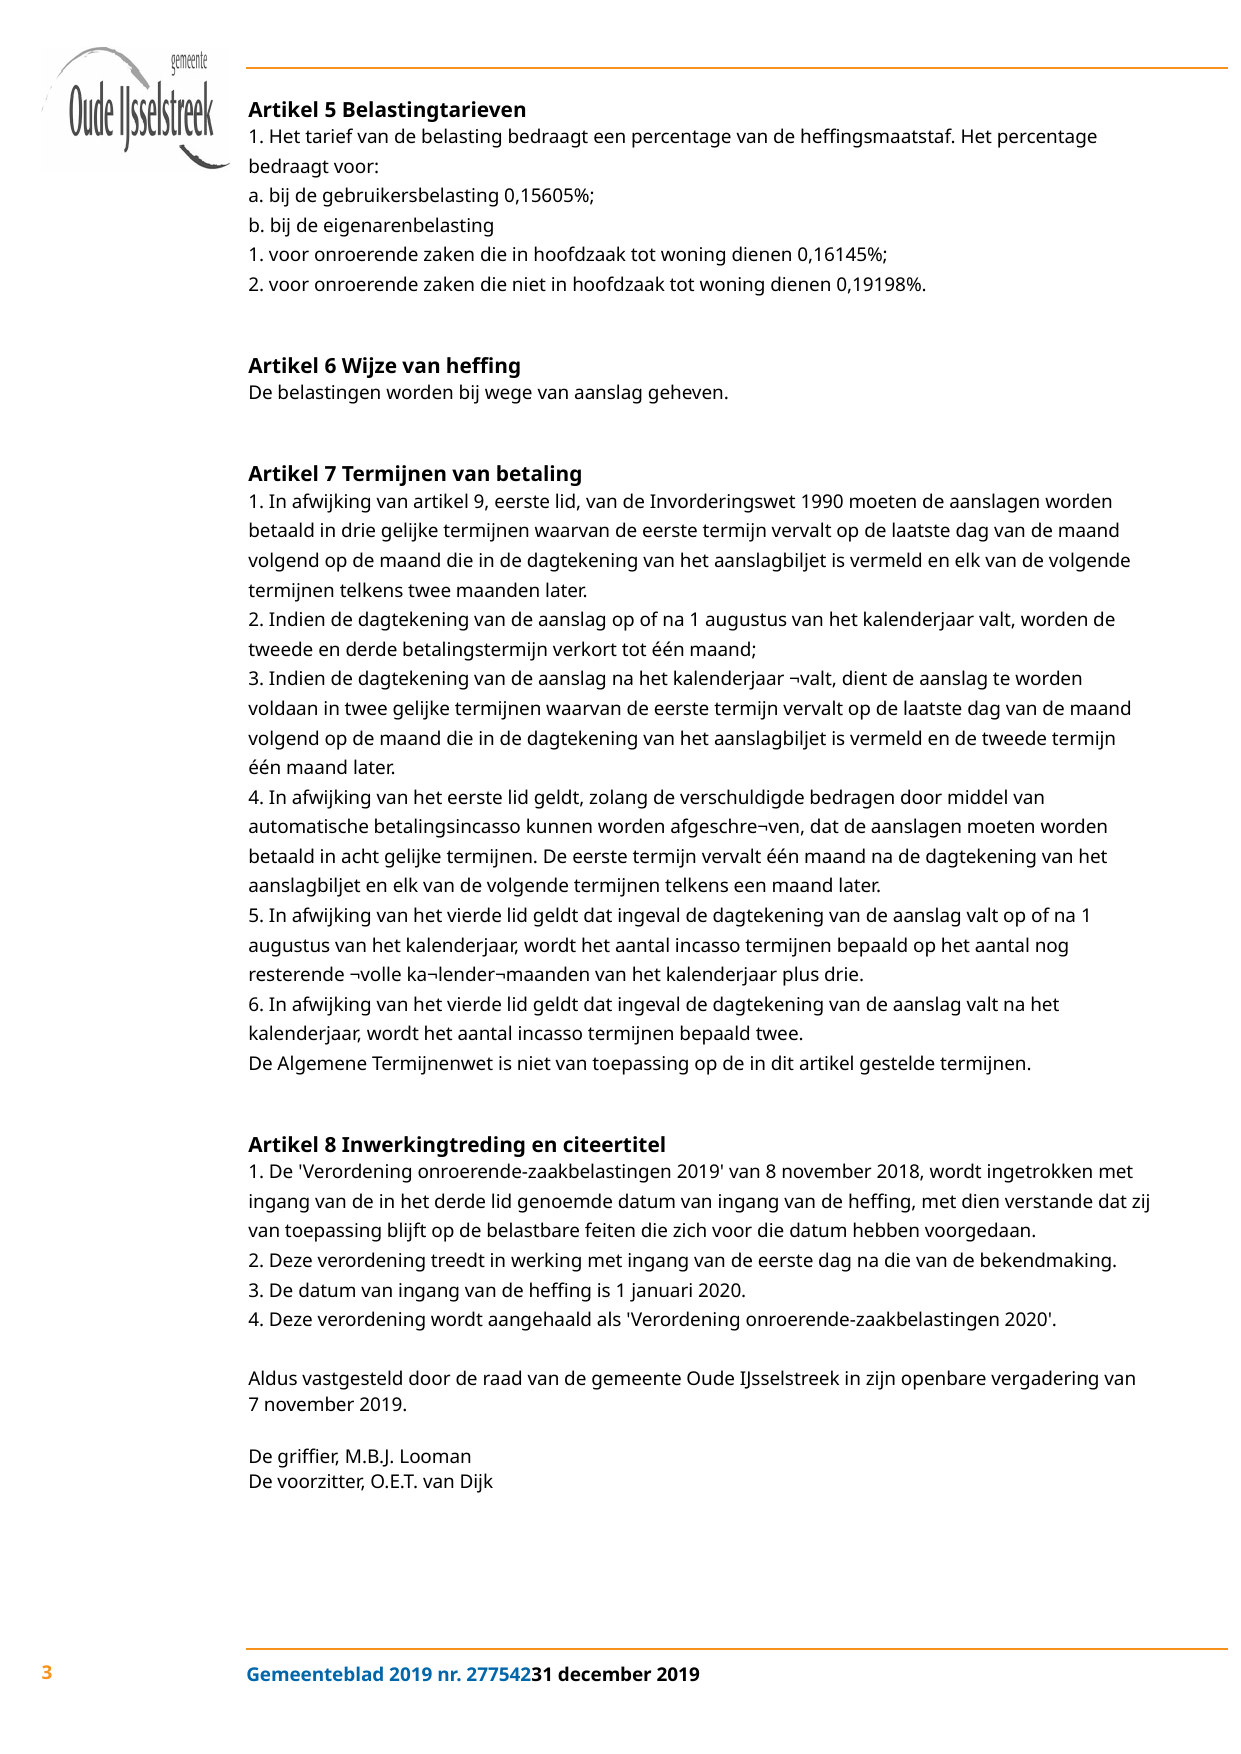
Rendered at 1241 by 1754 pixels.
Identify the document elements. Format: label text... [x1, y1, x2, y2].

text 4. In afwijking van het eerste lid geldt, zolang de verschuldigde bedragen door middel van automatische betalingsincasso kunnen worden afgeschre¬ven, dat de aanslagen moeten worden betaald in acht gelijke termijnen. De eerste termijn vervalt één maand na de dagtekening van het aanslagbiljet en elk van de volgende termijnen telkens een maand later. [248, 784, 1152, 898]
text a. bij de gebruikersbelasting 0,15605%; [248, 182, 1152, 208]
text De voorzitter, O.E.T. van Dijk [248, 1468, 1152, 1494]
text 4. Deze verordening wordt aangehaald als 'Verordening onroerende-zaakbelastingen 2020'. [248, 1306, 1152, 1332]
text 1. In afwijking van artikel 9, eerste lid, van de Invorderingswet 1990 moeten de aanslagen worden betaald in drie gelijke termijnen waarvan de eerste termijn vervalt op de laatste dag van de maand volgend op de maand die in de dagtekening van het aanslagbiljet is vermeld en elk van de volgende termijnen telkens twee maanden later. [248, 488, 1152, 602]
text De Algemene Termijnenwet is niet van toepassing op de in dit artikel gestelde termijnen. [248, 1050, 1152, 1076]
text 5. In afwijking van het vierde lid geldt dat ingeval de dagtekening van de aanslag valt op of na 1 augustus van het kalenderjaar, wordt het aantal incasso termijnen bepaald op het aantal nog resterende ¬volle ka¬lender¬maanden van het kalenderjaar plus drie. [248, 902, 1152, 987]
text 3. De datum van ingang van de heffing is 1 januari 2020. [248, 1277, 1152, 1303]
text 1. De 'Verordening onroerende-zaakbelastingen 2019' van 8 november 2018, wordt ingetrokken met ingang van de in het derde lid genoemde datum van ingang van de heffing, met dien verstande dat zij van toepassing blijft op de belastbare feiten die zich voor die datum hebben voorgedaan. [248, 1158, 1152, 1243]
text b. bij de eigenarenbelasting [248, 212, 1152, 238]
text Artikel 7 Termijnen van betaling [248, 459, 1152, 488]
text 6. In afwijking van het vierde lid geldt dat ingeval de dagtekening van de aanslag valt na het kalenderjaar, wordt het aantal incasso termijnen bepaald twee. [248, 991, 1152, 1046]
text 2. Indien de dagtekening van de aanslag op of na 1 augustus van het kalenderjaar valt, worden de tweede en derde betalingstermijn verkort tot één maand; [248, 606, 1152, 662]
text 3. Indien de dagtekening van de aanslag na het kalenderjaar ¬valt, dient de aanslag te worden voldaan in twee gelijke termijnen waarvan de eerste termijn vervalt op de laatste dag van de maand volgend op de maand die in de dagtekening van het aanslagbiljet is vermeld en de tweede termijn één maand later. [248, 666, 1152, 780]
text Aldus vastgesteld door de raad van de gemeente Oude IJsselstreek in zijn openbare vergadering van [248, 1366, 1152, 1391]
text 2. voor onroerende zaken die niet in hoofdzaak tot woning dienen 0,19198%. [248, 271, 1152, 297]
text De belastingen worden bij wege van aanslag geheven. [248, 379, 1152, 405]
text Artikel 8 Inwerkingtreding en citeertitel [248, 1130, 1152, 1158]
text 1. voor onroerende zaken die in hoofdzaak tot woning dienen 0,16145%; [248, 242, 1152, 267]
text 7 november 2019. [248, 1391, 1152, 1417]
text Artikel 5 Belastingtarieven [248, 95, 1152, 123]
text 2. Deze verordening treedt in werking met ingang van de eerste dag na die van de bekendmaking. [248, 1247, 1152, 1273]
text Artikel 6 Wijze van heffing [248, 351, 1152, 379]
text De griffier, M.B.J. Looman [248, 1443, 1152, 1468]
text 1. Het tarief van de belasting bedraagt een percentage van de heffingsmaatstaf. Het percentage bedraagt voor: [248, 123, 1152, 178]
picture [41, 47, 231, 172]
